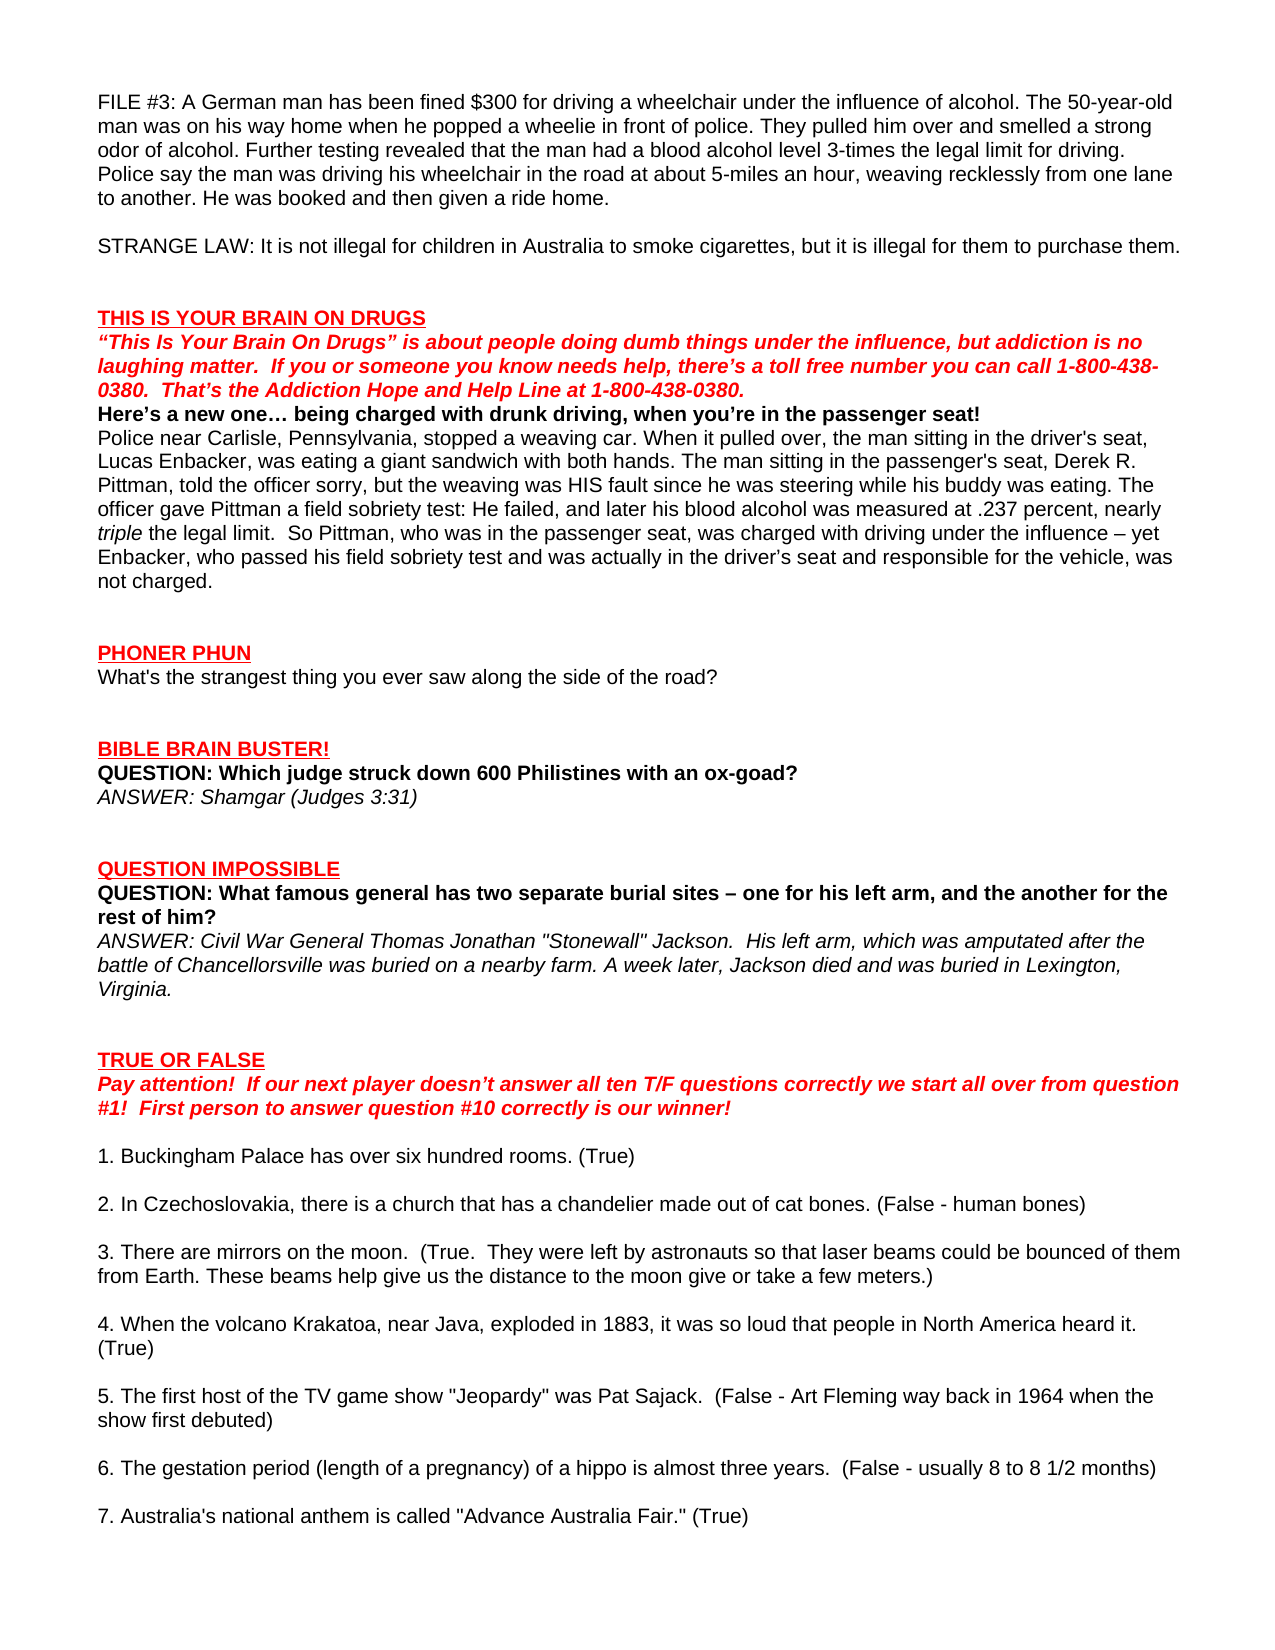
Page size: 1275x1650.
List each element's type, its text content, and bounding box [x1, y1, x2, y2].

text 3. There are mirrors on the moon. (True. They were left by astronauts so that laser beams could be bounced of them from Earth. These beams help give us the distance to the moon give or take a few meters.) [97, 1240, 1185, 1288]
text ANSWER: Civil War General Thomas Jonathan "Stonewall" Jackson. His left arm, which was amputated after the battle of Chancellorsville was buried on a nearby farm. A week later, Jackson died and was buried in Lexington, Virginia. [97, 928, 1185, 1000]
text QUESTION: Which judge struck down 600 Philistines with an ox-goad? ANSWER: Shamgar (Judges 3:31) [97, 761, 1185, 809]
text 5. The first host of the TV game show "Jeopardy" was Pat Sajack. (False - Art Fleming way back in 1964 when the show first debuted) [97, 1384, 1185, 1432]
text Pay attention! If our next player doesn’t answer all ten T/F questions correctly we start all over from question #1! First person to answer question #10 correctly is our winner! [97, 1072, 1185, 1120]
text 2. In Czechoslovakia, there is a church that has a chandelier made out of cat bones. (False - human bones) [97, 1192, 1185, 1216]
text FILE #3: A German man has been fined $300 for driving a wheelchair under the influence of alcohol. The 50-year-old man was on his way home when he popped a wheelie in front of police. They pulled him over and smelled a strong odor of alcohol. Further testing revealed that the man had a blood alcohol level 3-times the legal limit for driving. Police say the man was driving his wheelchair in the road at about 5-miles an hour, weaving recklessly from one lane to another. He was booked and then given a ride home. [97, 90, 1185, 210]
text What's the strangest thing you ever saw along the side of the road? [97, 665, 1185, 689]
text 4. When the volcano Krakatoa, near Java, exploded in 1883, it was so loud that people in North America heard it. (True) [97, 1312, 1185, 1360]
text THIS IS YOUR BRAIN ON DRUGS [97, 306, 1185, 329]
text Here’s a new one… being charged with drunk driving, when you’re in the passenger seat! [97, 401, 1185, 425]
text “This Is Your Brain On Drugs” is about people doing dumb things under the influence, but addiction is no laughing matter. If you or someone you know needs help, there’s a toll free number you can call 1-800-438-0380. That’s the Addiction Hope and Help Line at 1-800-438-0380. [97, 329, 1185, 401]
text QUESTION: What famous general has two separate burial sites – one for his left arm, and the another for the rest of him? [97, 881, 1185, 928]
text 6. The gestation period (length of a pregnancy) of a hippo is almost three years. (False - usually 8 to 8 1/2 months) [97, 1456, 1185, 1479]
text QUESTION IMPOSSIBLE [97, 857, 1185, 881]
text STRANGE LAW: It is not illegal for children in Australia to smoke cigarettes, but it is illegal for them to purchase them. [97, 234, 1185, 258]
text Police near Carlisle, Pennsylvania, stopped a weaving car. When it pulled over, the man sitting in the driver's seat, Lucas Enbacker, was eating a giant sandwich with both hands. The man sitting in the passenger's seat, Derek R. Pittman, told the officer sorry, but the weaving was HIS fault since he was steering while his buddy was eating. The officer gave Pittman a field sobriety test: He failed, and later his blood alcohol was measured at .237 percent, nearly triple the legal limit. So Pittman, who was in the passenger seat, was charged with driving under the influence – yet Enbacker, who passed his field sobriety test and was actually in the driver’s seat and responsible for the vehicle, was not charged. [97, 425, 1185, 593]
text PHONER PHUN [97, 641, 1185, 665]
text 7. Australia's national anthem is called "Advance Australia Fair." (True) [97, 1503, 1185, 1527]
text 1. Buckingham Palace has over six hundred rooms. (True) [97, 1144, 1185, 1168]
text BIBLE BRAIN BUSTER! [97, 737, 1185, 761]
text TRUE OR FALSE [97, 1048, 1185, 1072]
